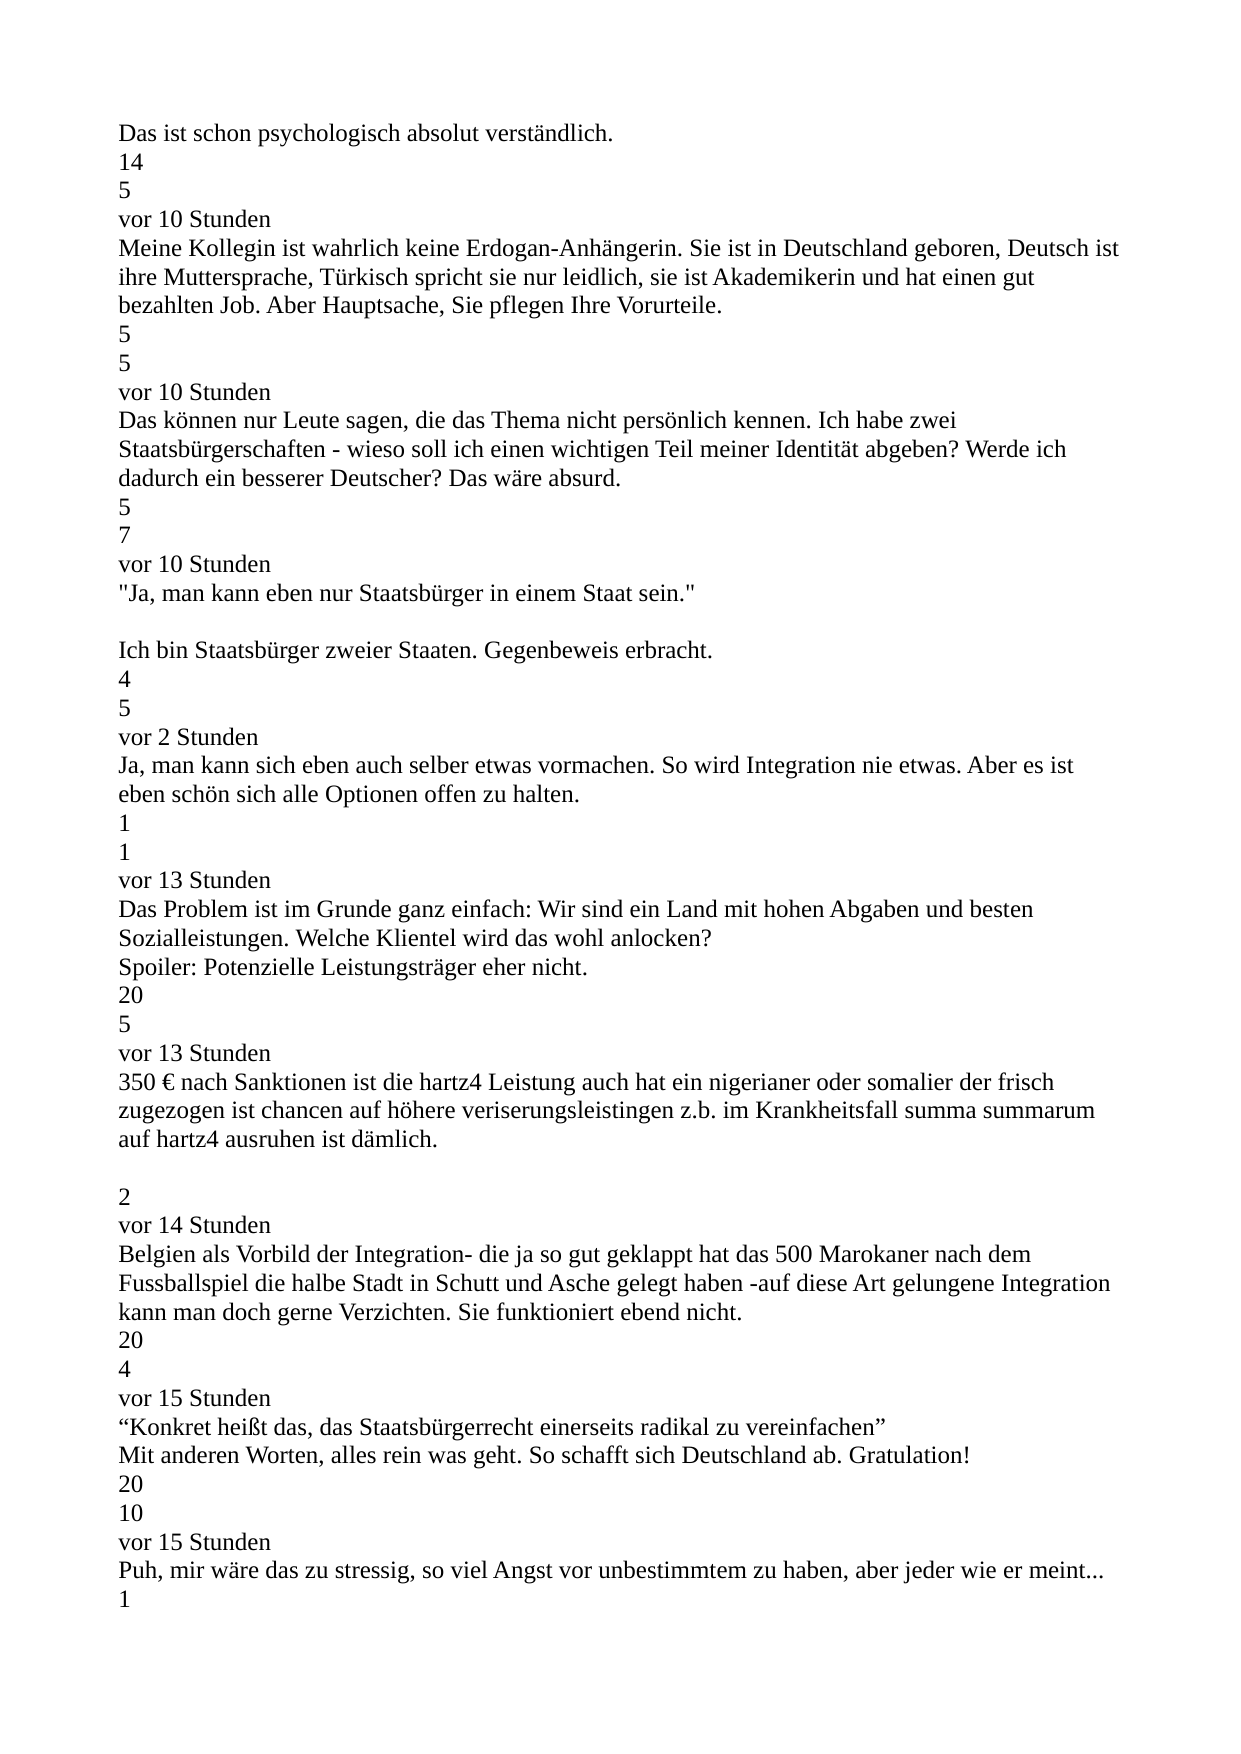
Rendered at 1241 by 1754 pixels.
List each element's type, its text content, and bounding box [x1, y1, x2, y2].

text 350 € nach Sanktionen ist die hartz4 Leistung auch hat ein nigerianer oder somalier der frisch zugezogen ist chancen auf höhere veriserungsleistingen z.b. im Krankheitsfall summa summarum auf hartz4 ausruhen ist dämlich. [118, 1067, 1122, 1153]
text 4 [118, 1354, 1122, 1383]
text Mit anderen Worten, alles rein was geht. So schafft sich Deutschland ab. Gratulation! [118, 1441, 1122, 1469]
text Belgien als Vorbild der Integration- die ja so gut geklappt hat das 500 Marokaner nach dem Fussballspiel die halbe Stadt in Schutt und Asche gelegt haben -auf diese Art gelungene Integration kann man doch gerne Verzichten. Sie funktioniert ebend nicht. [118, 1239, 1122, 1326]
text 2 [118, 1182, 1122, 1211]
text 5 [118, 176, 1122, 204]
text 20 [118, 981, 1122, 1009]
text 1 [118, 808, 1122, 837]
text 5 [118, 319, 1122, 348]
text 5 [118, 1009, 1122, 1038]
text Das können nur Leute sagen, die das Thema nicht persönlich kennen. Ich habe zwei Staatsbürgerschaften - wieso soll ich einen wichtigen Teil meiner Identität abgeben? Werde ich dadurch ein besserer Deutscher? Das wäre absurd. [118, 406, 1122, 492]
text Das ist schon psychologisch absolut verständlich. [118, 118, 1122, 147]
text 5 [118, 348, 1122, 377]
text 14 [118, 147, 1122, 176]
text "Ja, man kann eben nur Staatsbürger in einem Staat sein." [118, 578, 1122, 607]
text vor 13 Stunden [118, 866, 1122, 894]
text Ja, man kann sich eben auch selber etwas vormachen. So wird Integration nie etwas. Aber es ist eben schön sich alle Optionen offen zu halten. [118, 751, 1122, 808]
text vor 2 Stunden [118, 722, 1122, 751]
text vor 10 Stunden [118, 377, 1122, 406]
text vor 10 Stunden [118, 549, 1122, 578]
text 1 [118, 837, 1122, 866]
text vor 10 Stunden [118, 204, 1122, 233]
text vor 15 Stunden [118, 1527, 1122, 1556]
text 4 [118, 664, 1122, 693]
text 20 [118, 1469, 1122, 1498]
text Puh, mir wäre das zu stressig, so viel Angst vor unbestimmtem zu haben, aber jeder wie er meint... [118, 1556, 1122, 1584]
text Meine Kollegin ist wahrlich keine Erdogan-Anhängerin. Sie ist in Deutschland geboren, Deutsch ist ihre Muttersprache, Türkisch spricht sie nur leidlich, sie ist Akademikerin und hat einen gut bezahlten Job. Aber Hauptsache, Sie pflegen Ihre Vorurteile. [118, 233, 1122, 319]
text “Konkret heißt das, das Staatsbürgerrecht einerseits radikal zu vereinfachen” [118, 1412, 1122, 1441]
text 7 [118, 521, 1122, 549]
text Spoiler: Potenzielle Leistungsträger eher nicht. [118, 952, 1122, 981]
text vor 14 Stunden [118, 1211, 1122, 1239]
text vor 15 Stunden [118, 1383, 1122, 1412]
text 5 [118, 693, 1122, 722]
text Ich bin Staatsbürger zweier Staaten. Gegenbeweis erbracht. [118, 636, 1122, 664]
text 20 [118, 1326, 1122, 1354]
text 5 [118, 492, 1122, 521]
text 10 [118, 1498, 1122, 1527]
text Das Problem ist im Grunde ganz einfach: Wir sind ein Land mit hohen Abgaben und besten Sozialleistungen. Welche Klientel wird das wohl anlocken? [118, 894, 1122, 952]
text vor 13 Stunden [118, 1038, 1122, 1067]
text 1 [118, 1584, 1122, 1613]
